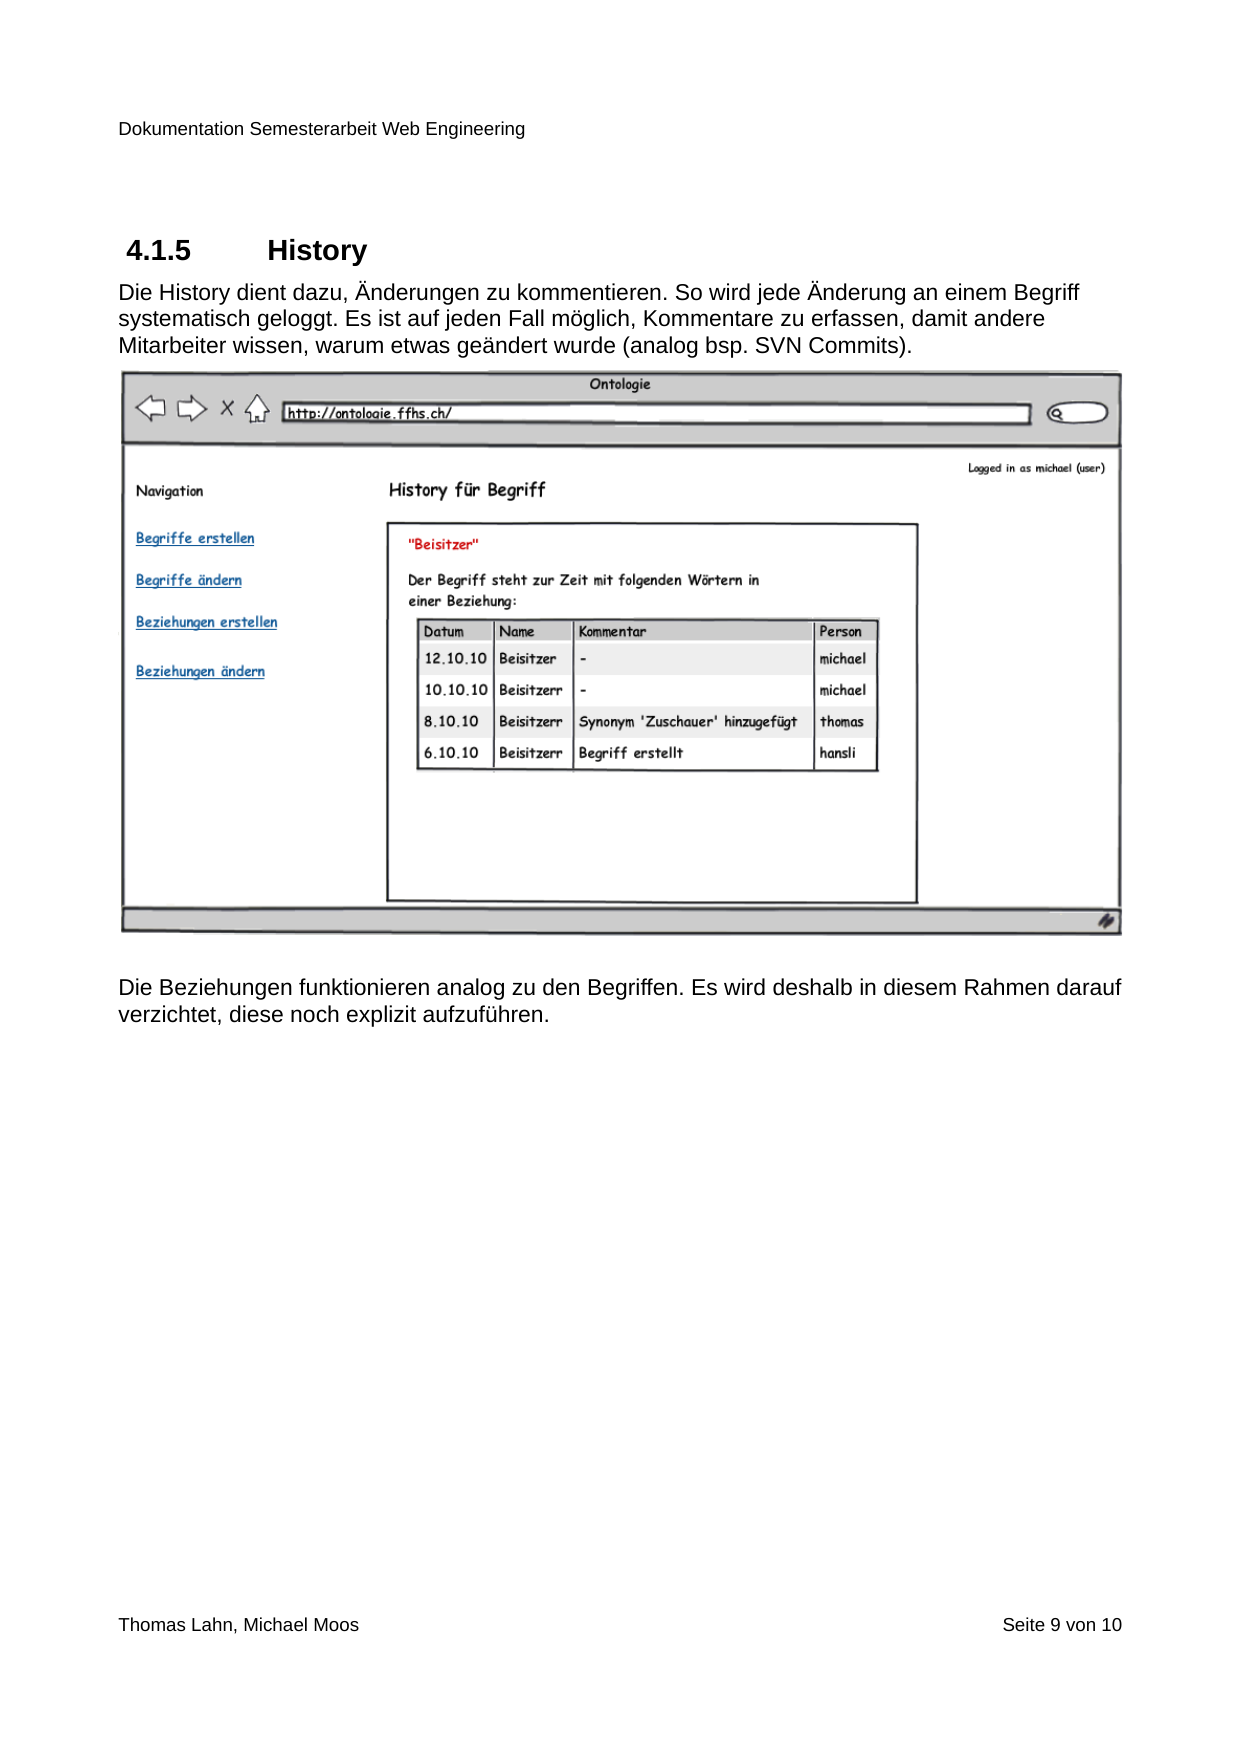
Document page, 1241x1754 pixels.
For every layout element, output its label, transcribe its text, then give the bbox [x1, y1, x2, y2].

picture [118, 370, 1123, 936]
text Die Beziehungen funktionieren analog zu den Begriffen. Es wird deshalb in diesem Rahmen darauf verzichtet, diese noch explizit aufzuführen. [118, 974, 1122, 1027]
subtitle History [118, 233, 1122, 267]
text Die History dient dazu, Änderungen zu kommentieren. So wird jede Änderung an einem Begriff systematisch geloggt. Es ist auf jeden Fall möglich, Kommentare zu erfassen, damit andere Mitarbeiter wissen, warum etwas geändert wurde (analog bsp. SVN Commits). [118, 279, 1122, 358]
